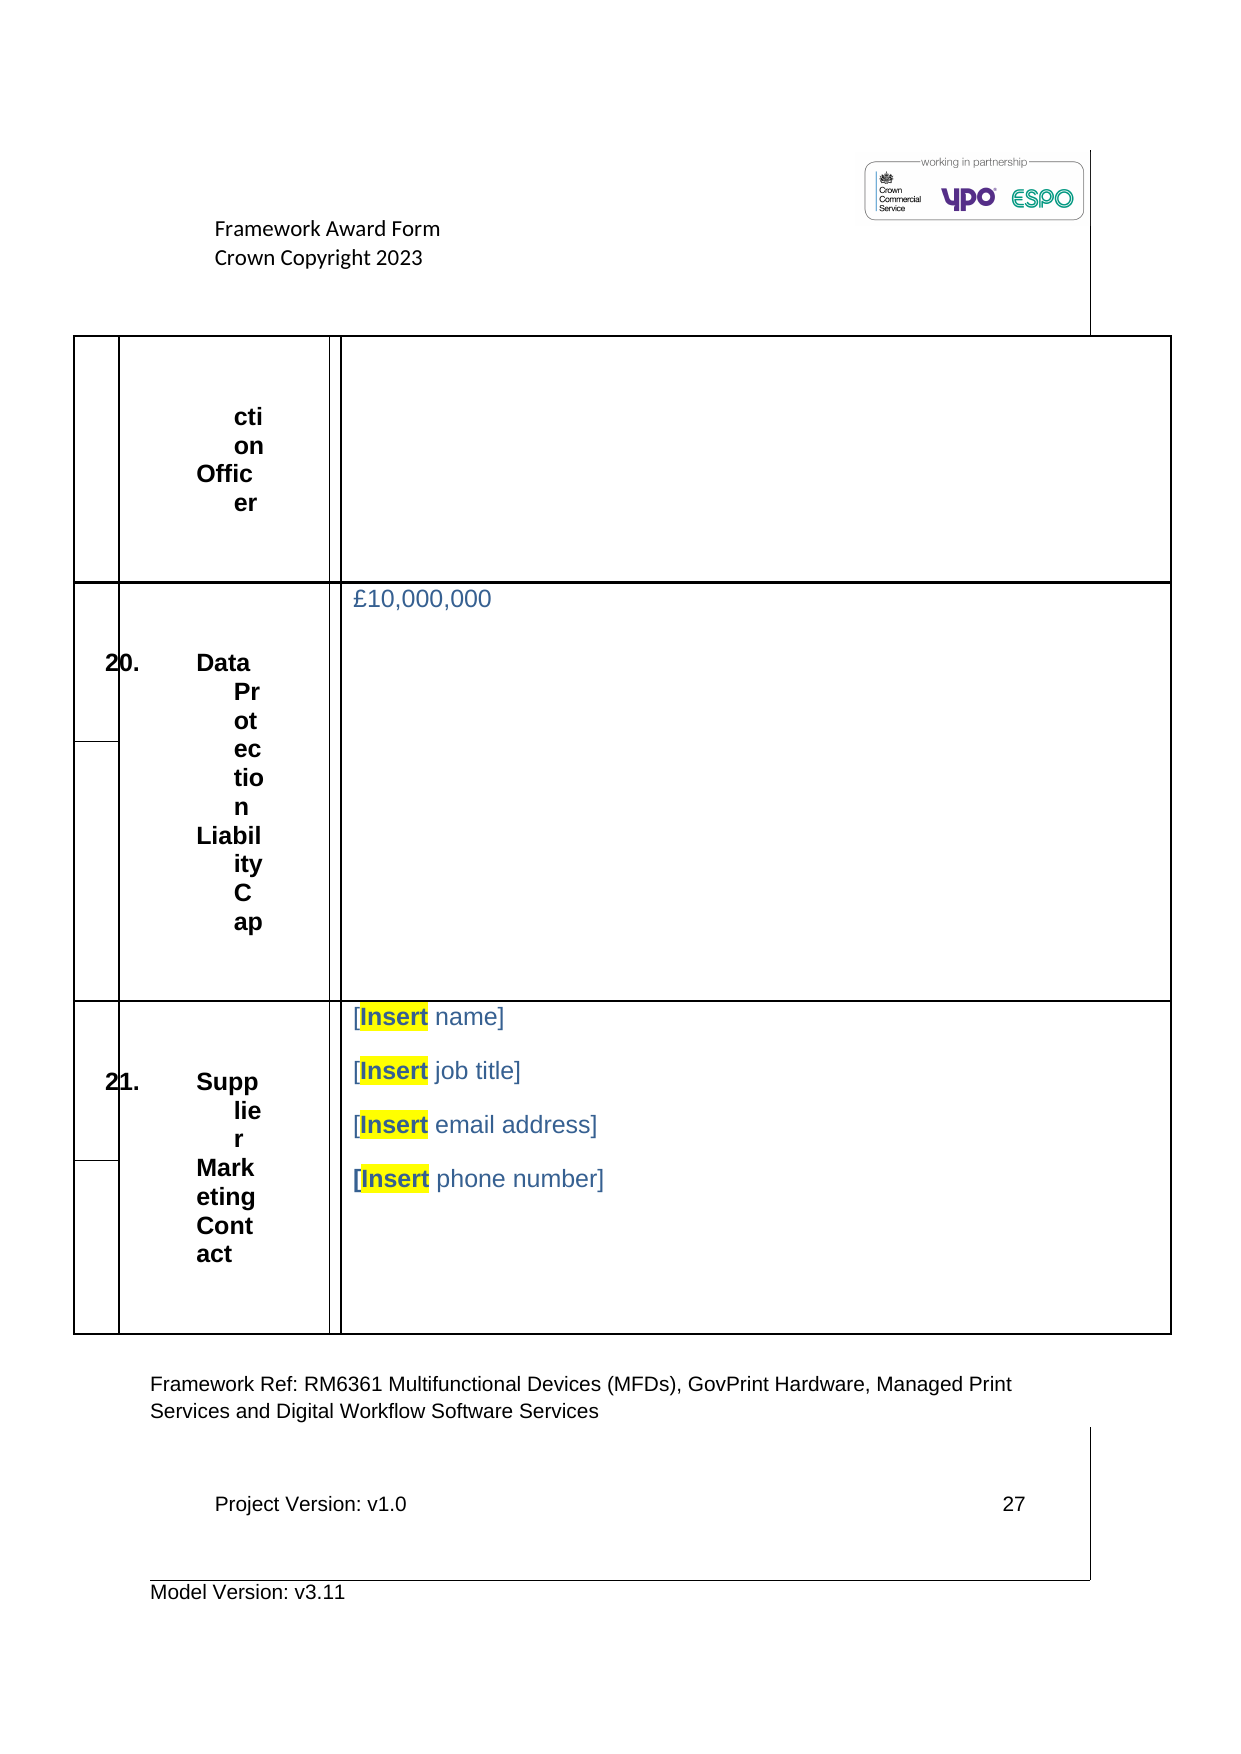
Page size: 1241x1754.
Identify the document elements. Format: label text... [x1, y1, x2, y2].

table_cell Supplier Data Protection Officer [330, 337, 340, 581]
table_cell Data Protection Liability Cap [120, 584, 329, 1000]
table_cell Supplier Marketing Contact [330, 1002, 340, 1333]
table_cell [75, 1002, 118, 1160]
table_cell £10,000,000 [342, 584, 1170, 1000]
table_cell [75, 584, 118, 741]
table_cell Supplier Marketing Contact [120, 1002, 329, 1333]
table_cell [75, 337, 118, 581]
table_cell Data Protection Liability Cap [330, 584, 340, 1000]
table_cell [75, 1161, 118, 1333]
table_cell [75, 742, 118, 1000]
table_cell Supplier Data Protection Officer [120, 337, 329, 581]
table_cell [342, 337, 1170, 581]
table_cell [110, 1079, 118, 1087]
table_cell [110, 660, 118, 668]
table_cell [Insert name] [Insert job title] [Insert email address] [Insert phone number] [342, 1002, 1170, 1333]
